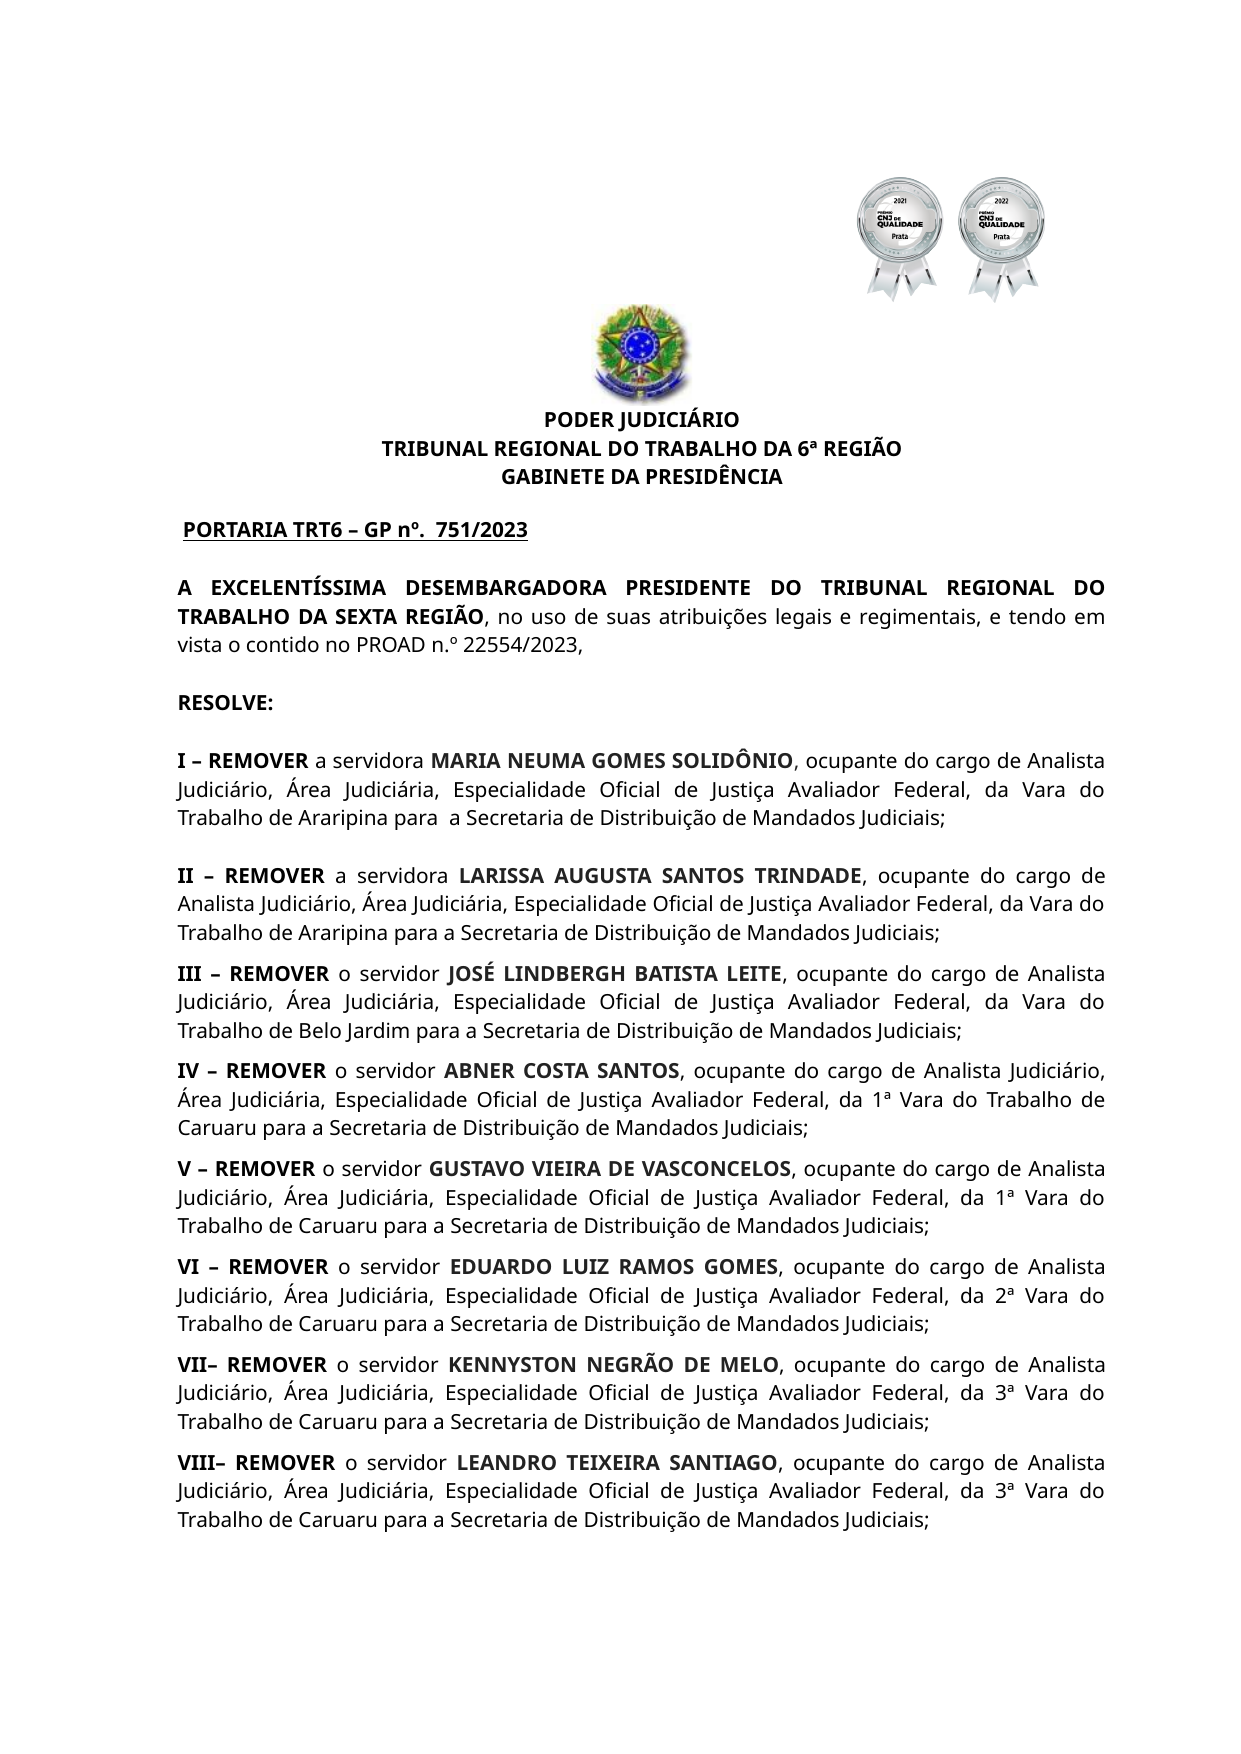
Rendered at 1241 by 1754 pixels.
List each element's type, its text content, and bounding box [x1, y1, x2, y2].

text PORTARIA TRT6 – GP nº. 751/2023 [177, 516, 1106, 544]
text IV – REMOVER o servidor ABNER COSTA SANTOS, ocupante do cargo de Analista Judiciário, Área Judiciária, Especialidade Oficial de Justiça Avaliador Federal, da 1ª Vara do Trabalho de Caruaru para a Secretaria de Distribuição de Mandados Judiciais; [177, 1057, 1106, 1142]
text I – REMOVER a servidora MARIA NEUMA GOMES SOLIDÔNIO, ocupante do cargo de Analista Judiciário, Área Judiciária, Especialidade Oficial de Justiça Avaliador Federal, da Vara do Trabalho de Araripina para a Secretaria de Distribuição de Mandados Judiciais; [177, 746, 1106, 832]
text II – REMOVER a servidora LARISSA AUGUSTA SANTOS TRINDADE, ocupante do cargo de Analista Judiciário, Área Judiciária, Especialidade Oficial de Justiça Avaliador Federal, da Vara do Trabalho de Araripina para a Secretaria de Distribuição de Mandados Judiciais; [177, 861, 1106, 946]
text VIII– REMOVER o servidor LEANDRO TEIXEIRA SANTIAGO, ocupante do cargo de Analista Judiciário, Área Judiciária, Especialidade Oficial de Justiça Avaliador Federal, da 3ª Vara do Trabalho de Caruaru para a Secretaria de Distribuição de Mandados Judiciais; [177, 1448, 1106, 1533]
text A EXCELENTÍSSIMA DESEMBARGADORA PRESIDENTE DO TRIBUNAL REGIONAL DO TRABALHO DA SEXTA REGIÃO, no uso de suas atribuições legais e regimentais, e tendo em vista o contido no PROAD n.º 22554/2023, [177, 573, 1106, 659]
text TRIBUNAL REGIONAL DO TRABALHO DA 6ª REGIÃO [177, 434, 1106, 462]
picture [837, 176, 1046, 304]
picture [591, 304, 693, 406]
text III – REMOVER o servidor JOSÉ LINDBERGH BATISTA LEITE, ocupante do cargo de Analista Judiciário, Área Judiciária, Especialidade Oficial de Justiça Avaliador Federal, da Vara do Trabalho de Belo Jardim para a Secretaria de Distribuição de Mandados Judiciais; [177, 959, 1106, 1044]
text VI – REMOVER o servidor EDUARDO LUIZ RAMOS GOMES, ocupante do cargo de Analista Judiciário, Área Judiciária, Especialidade Oficial de Justiça Avaliador Federal, da 2ª Vara do Trabalho de Caruaru para a Secretaria de Distribuição de Mandados Judiciais; [177, 1252, 1106, 1338]
text V – REMOVER o servidor GUSTAVO VIEIRA DE VASCONCELOS, ocupante do cargo de Analista Judiciário, Área Judiciária, Especialidade Oficial de Justiça Avaliador Federal, da 1ª Vara do Trabalho de Caruaru para a Secretaria de Distribuição de Mandados Judiciais; [177, 1154, 1106, 1240]
text RESOLVE: [177, 688, 1106, 717]
text GABINETE DA PRESIDÊNCIA [177, 462, 1106, 491]
text PODER JUDICIÁRIO [177, 405, 1106, 434]
text VII– REMOVER o servidor KENNYSTON NEGRÃO DE MELO, ocupante do cargo de Analista Judiciário, Área Judiciária, Especialidade Oficial de Justiça Avaliador Federal, da 3ª Vara do Trabalho de Caruaru para a Secretaria de Distribuição de Mandados Judiciais; [177, 1350, 1106, 1435]
